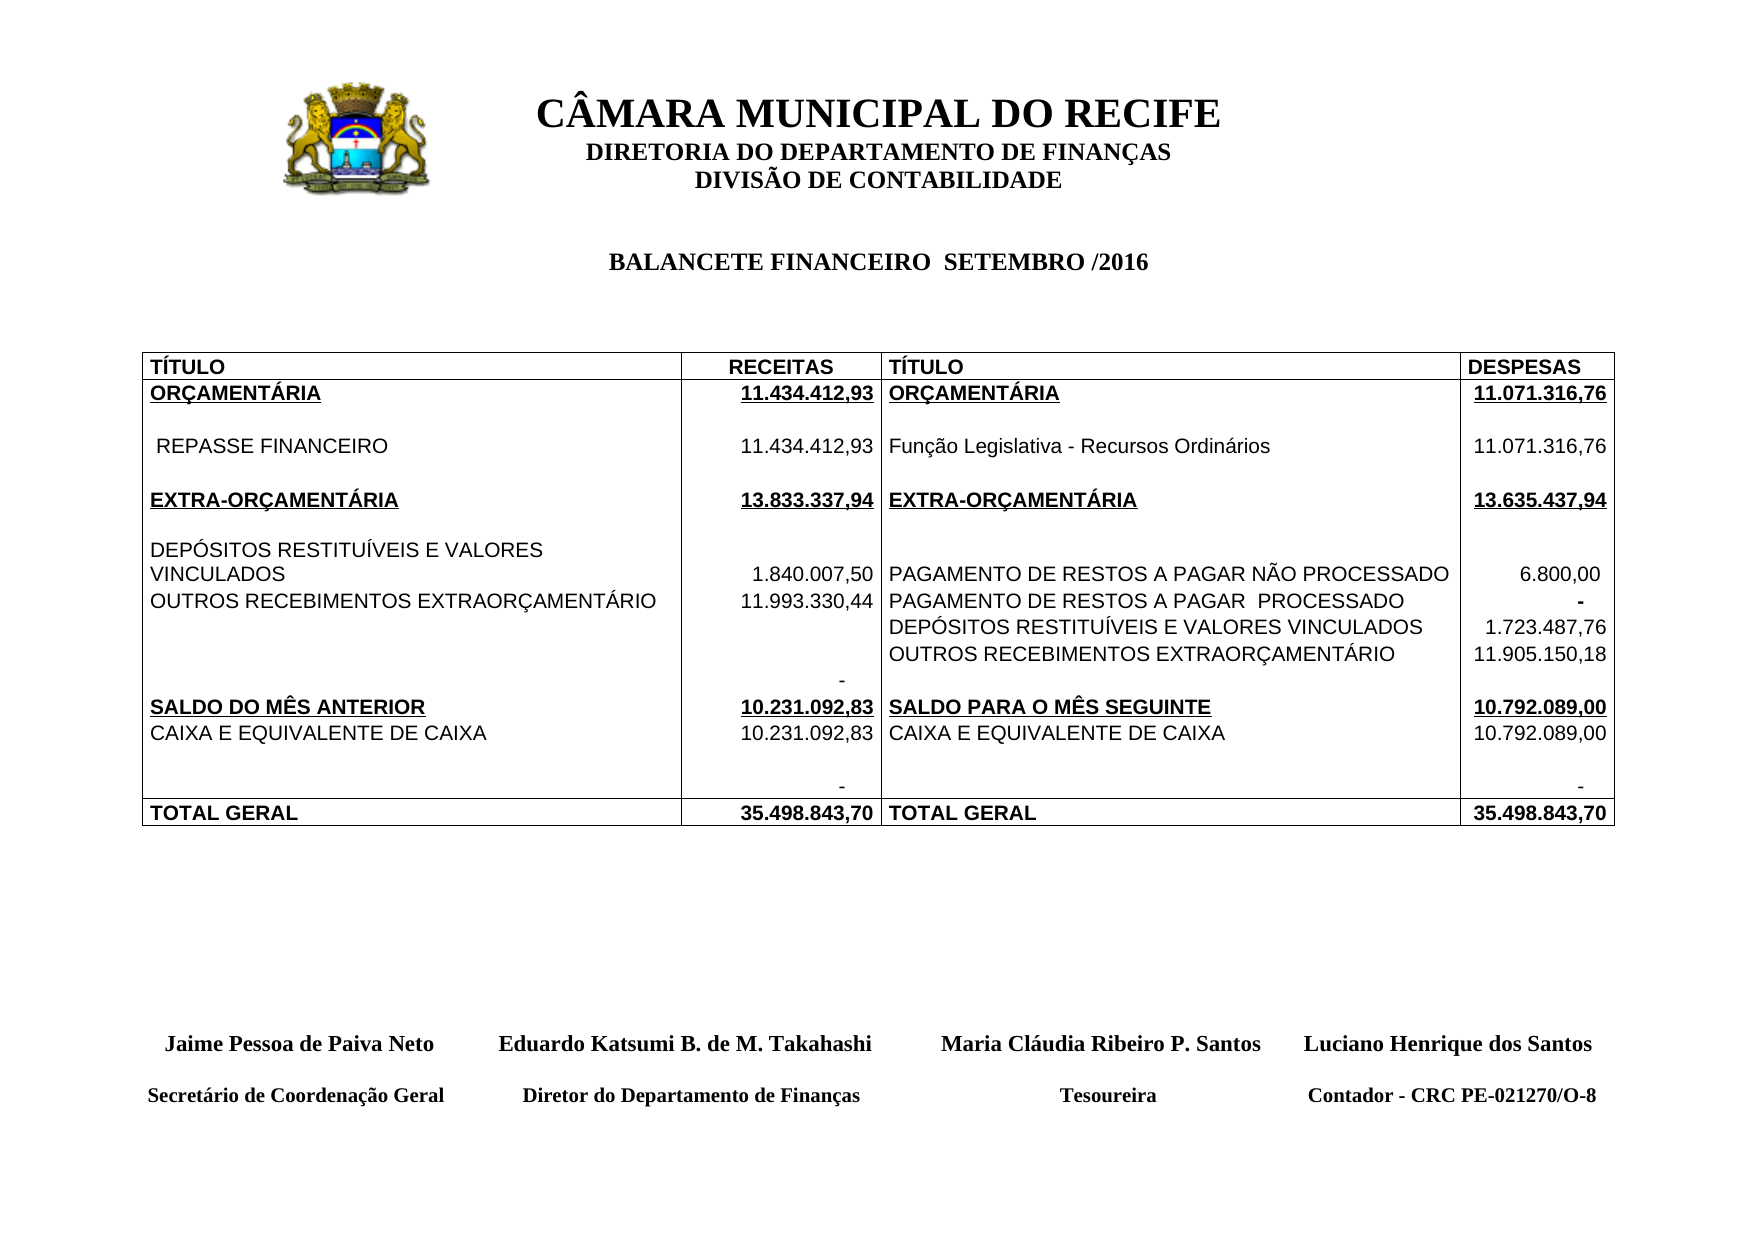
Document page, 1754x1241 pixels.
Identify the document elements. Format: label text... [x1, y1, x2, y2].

table_cell 11.905.150,18 [1461, 639, 1614, 666]
table_cell [682, 511, 881, 538]
table_cell EXTRA-ORÇAMENTÁRIA [143, 485, 681, 511]
table_cell [1461, 745, 1614, 772]
subtitle [44, 165, 282, 194]
table_cell [1461, 405, 1614, 432]
table_cell REPASSE FINANCEIRO [143, 432, 681, 458]
table_cell [882, 745, 1460, 772]
table_cell 11.434.412,93 [682, 432, 881, 458]
table_cell - [1461, 586, 1614, 612]
table_cell EXTRA-ORÇAMENTÁRIA [882, 485, 1460, 511]
table_header RECEITAS [682, 353, 881, 378]
subtitle [44, 89, 282, 137]
table_cell [682, 613, 881, 639]
table_cell ORÇAMENTÁRIA [143, 380, 681, 405]
table_cell [882, 666, 1460, 692]
text Secretário de Coordenação Geral Diretor do Departamento de Finanças Tesoureira Contador - CRC PE-021270/O-8 [44, 1081, 1713, 1107]
table_cell [882, 772, 1460, 798]
table_cell [1461, 666, 1614, 692]
table_cell 11.993.330,44 [682, 586, 881, 612]
table_cell [143, 511, 681, 538]
table_header DESPESAS [1461, 353, 1614, 378]
table_cell 35.498.843,70 [1461, 799, 1614, 825]
table_cell [143, 458, 681, 485]
table_cell 35.498.843,70 [682, 799, 881, 825]
table_cell [143, 745, 681, 772]
text BALANCETE FINANCEIRO SETEMBRO /2016 [44, 247, 1713, 276]
table_cell 13.833.337,94 [682, 485, 881, 511]
table_header TÍTULO [143, 353, 681, 378]
table_cell SALDO PARA O MÊS SEGUINTE [882, 692, 1460, 719]
table_cell 13.635.437,94 [1461, 485, 1614, 511]
table_cell [1461, 511, 1614, 538]
table_cell [882, 405, 1460, 432]
table_cell [882, 511, 1460, 538]
table_cell 10.792.089,00 [1461, 692, 1614, 719]
table_cell DEPÓSITOS RESTITUÍVEIS E VALORES VINCULADOS [143, 538, 681, 586]
table_cell 1.840.007,50 [682, 538, 881, 586]
table_cell [682, 458, 881, 485]
table_cell CAIXA E EQUIVALENTE DE CAIXA [882, 719, 1460, 745]
table_cell [143, 405, 681, 432]
text Jaime Pessoa de Paiva Neto Eduardo Katsumi B. de M. Takahashi Maria Cláudia Ribeiro P. Santos Luciano Henrique dos Santos [44, 1030, 1713, 1056]
subtitle DIRETORIA DO DEPARTAMENTO DE FINANÇAS [435, 137, 1713, 165]
table_cell [143, 613, 681, 639]
table_cell 6.800,00 [1461, 538, 1614, 586]
table_cell [143, 772, 681, 798]
table_cell CAIXA E EQUIVALENTE DE CAIXA [143, 719, 681, 745]
table_cell [682, 405, 881, 432]
table_cell PAGAMENTO DE RESTOS A PAGAR NÃO PROCESSADO [882, 538, 1460, 586]
table_cell OUTROS RECEBIMENTOS EXTRAORÇAMENTÁRIO [882, 639, 1460, 666]
table_cell [1461, 458, 1614, 485]
table_cell DEPÓSITOS RESTITUÍVEIS E VALORES VINCULADOS [882, 613, 1460, 639]
table_cell PAGAMENTO DE RESTOS A PAGAR PROCESSADO [882, 586, 1460, 612]
table_cell [143, 639, 681, 666]
table_cell OUTROS RECEBIMENTOS EXTRAORÇAMENTÁRIO [143, 586, 681, 612]
table_cell TOTAL GERAL [143, 799, 681, 825]
subtitle DIVISÃO DE CONTABILIDADE [435, 165, 1713, 194]
table_cell [682, 745, 881, 772]
subtitle [44, 137, 282, 165]
table_cell - [682, 772, 881, 798]
table_cell 11.071.316,76 [1461, 380, 1614, 405]
table_cell TOTAL GERAL [882, 799, 1460, 825]
table_header TÍTULO [882, 353, 1460, 378]
table_cell Função Legislativa - Recursos Ordinários [882, 432, 1460, 458]
subtitle CÂMARA MUNICIPAL DO RECIFE [435, 89, 1713, 137]
table_cell - [1461, 772, 1614, 798]
table_cell ORÇAMENTÁRIA [882, 380, 1460, 405]
table_cell 10.792.089,00 [1461, 719, 1614, 745]
table_cell [143, 666, 681, 692]
table_cell [882, 458, 1460, 485]
table_cell 10.231.092,83 [682, 719, 881, 745]
table_cell 10.231.092,83 [682, 692, 881, 719]
table_cell SALDO DO MÊS ANTERIOR [143, 692, 681, 719]
table_cell - [682, 666, 881, 692]
table_cell 11.434.412,93 [682, 380, 881, 405]
table_cell [682, 639, 881, 666]
table_cell 11.071.316,76 [1461, 432, 1614, 458]
table_cell 1.723.487,76 [1461, 613, 1614, 639]
